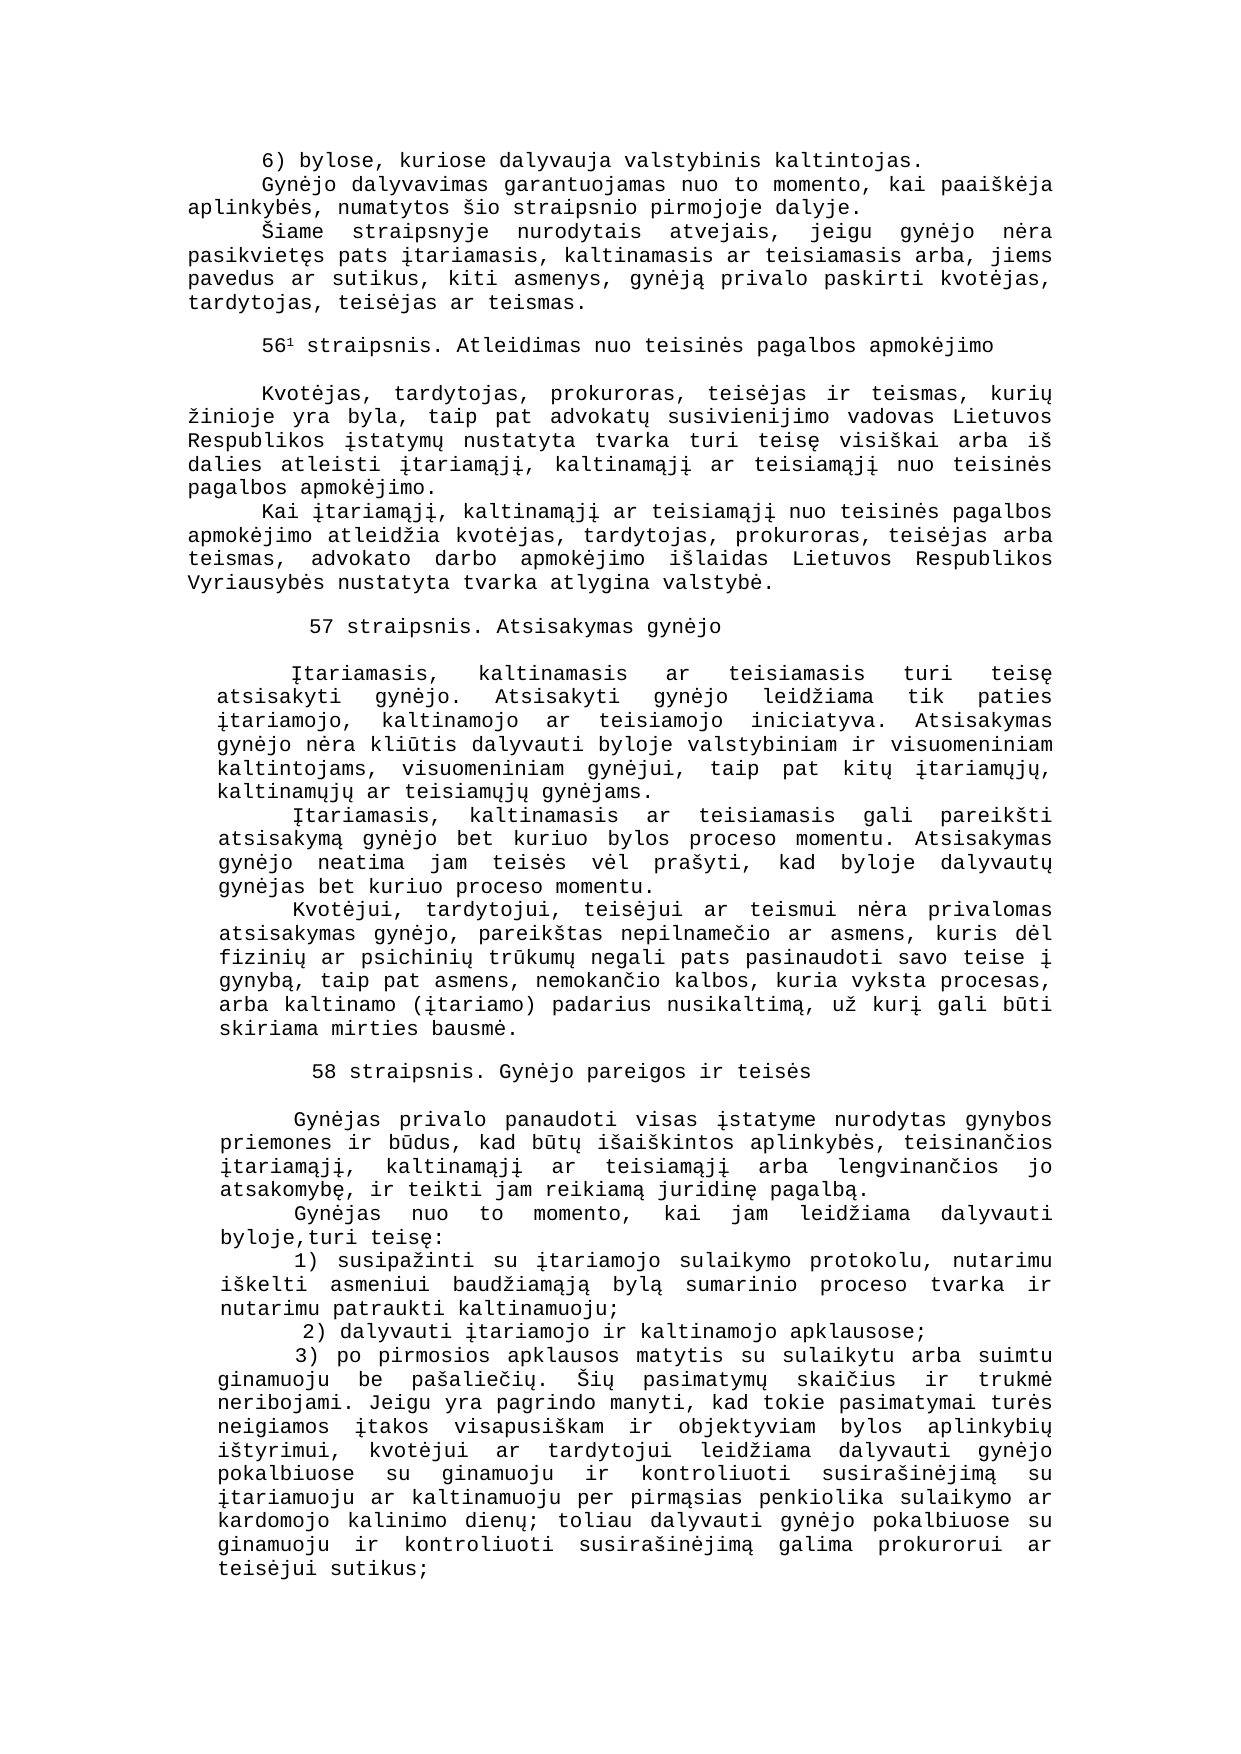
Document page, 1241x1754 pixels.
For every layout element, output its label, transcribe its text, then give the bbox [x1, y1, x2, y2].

text Šiame straipsnyje nurodytais atvejais, jeigu gynėjo nėra pasikvietęs pats įtariamasis, kaltinamasis ar teisiamasis arba, jiems pavedus ar sutikus, kiti asmenys, gynėją privalo paskirti kvotėjas, tardytojas, teisėjas ar teismas. [187, 221, 1053, 316]
text Įtariamasis, kaltinamasis ar teisiamasis turi teisę atsisakyti gynėjo. Atsisakyti gynėjo leidžiama tik paties įtariamojo, kaltinamojo ar teisiamojo iniciatyva. Atsisakymas gynėjo nėra kliūtis dalyvauti byloje valstybiniam ir visuomeniniam kaltintojams, visuomeniniam gynėjui, taip pat kitų įtariamųjų, kaltinamųjų ar teisiamųjų gynėjams. [216, 663, 1053, 805]
text 1) susipažinti su įtariamojo sulaikymo protokolu, nutarimu iškelti asmeniui baudžiamąją bylą sumarinio proceso tvarka ir nutarimu patraukti kaltinamuoju; [220, 1250, 1053, 1321]
text 57 straipsnis. Atsisakymas gynėjo [235, 616, 1053, 639]
text Kvotėjui, tardytojui, teisėjui ar teismui nėra privalomas atsisakymas gynėjo, pareikštas nepilnamečio ar asmens, kuris dėl fizinių ar psichinių trūkumų negali pats pasinaudoti savo teise į gynybą, taip pat asmens, nemokančio kalbos, kuria vyksta procesas, arba kaltinamo (įtariamo) padarius nusikaltimą, už kurį gali būti skiriama mirties bausmė. [218, 899, 1053, 1041]
text 6) bylose, kuriose dalyvauja valstybinis kaltintojas. [187, 150, 1053, 174]
text Gynėjas privalo panaudoti visas įstatyme nurodytas gynybos priemones ir būdus, kad būtų išaiškintos aplinkybės, teisinančios įtariamąjį, kaltinamąjį ar teisiamąjį arba lengvinančios jo atsakomybę, ir teikti jam reikiamą juridinę pagalbą. [219, 1108, 1053, 1203]
text 561 straipsnis. Atleidimas nuo teisinės pagalbos apmokėjimo [261, 336, 1053, 359]
text 3) po pirmosios apklausos matytis su sulaikytu arba suimtu ginamuoju be pašaliečių. Šių pasimatymų skaičius ir trukmė neribojami. Jeigu yra pagrindo manyti, kad tokie pasimatymai turės neigiamos įtakos visapusiškam ir objektyviam bylos aplinkybių ištyrimui, kvotėjui ar tardytojui leidžiama dalyvauti gynėjo pokalbiuose su ginamuoju ir kontroliuoti susirašinėjimą su įtariamuoju ar kaltinamuoju per pirmąsias penkiolika sulaikymo ar kardomojo kalinimo dienų; toliau dalyvauti gynėjo pokalbiuose su ginamuoju ir kontroliuoti susirašinėjimą galima prokurorui ar teisėjui sutikus; [217, 1345, 1053, 1581]
text Gynėjas nuo to momento, kai jam leidžiama dalyvauti byloje,turi teisę: [220, 1203, 1053, 1250]
text 2) dalyvauti įtariamojo ir kaltinamojo apklausose; [220, 1321, 1053, 1345]
text Kvotėjas, tardytojas, prokuroras, teisėjas ir teismas, kurių žinioje yra byla, taip pat advokatų susivienijimo vadovas Lietuvos Respublikos įstatymų nustatyta tvarka turi teisę visiškai arba iš dalies atleisti įtariamąjį, kaltinamąjį ar teisiamąjį nuo teisinės pagalbos apmokėjimo. [187, 383, 1053, 501]
text Gynėjo dalyvavimas garantuojamas nuo to momento, kai paaiškėja aplinkybės, numatytos šio straipsnio pirmojoje dalyje. [187, 174, 1053, 221]
text 58 straipsnis. Gynėjo pareigos ir teisės [237, 1061, 1053, 1085]
text Įtariamasis, kaltinamasis ar teisiamasis gali pareikšti atsisakymą gynėjo bet kuriuo bylos proceso momentu. Atsisakymas gynėjo neatima jam teisės vėl prašyti, kad byloje dalyvautų gynėjas bet kuriuo proceso momentu. [218, 805, 1053, 899]
text Kai įtariamąjį, kaltinamąjį ar teisiamąjį nuo teisinės pagalbos apmokėjimo atleidžia kvotėjas, tardytojas, prokuroras, teisėjas arba teismas, advokato darbo apmokėjimo išlaidas Lietuvos Respublikos Vyriausybės nustatyta tvarka atlygina valstybė. [187, 501, 1053, 596]
